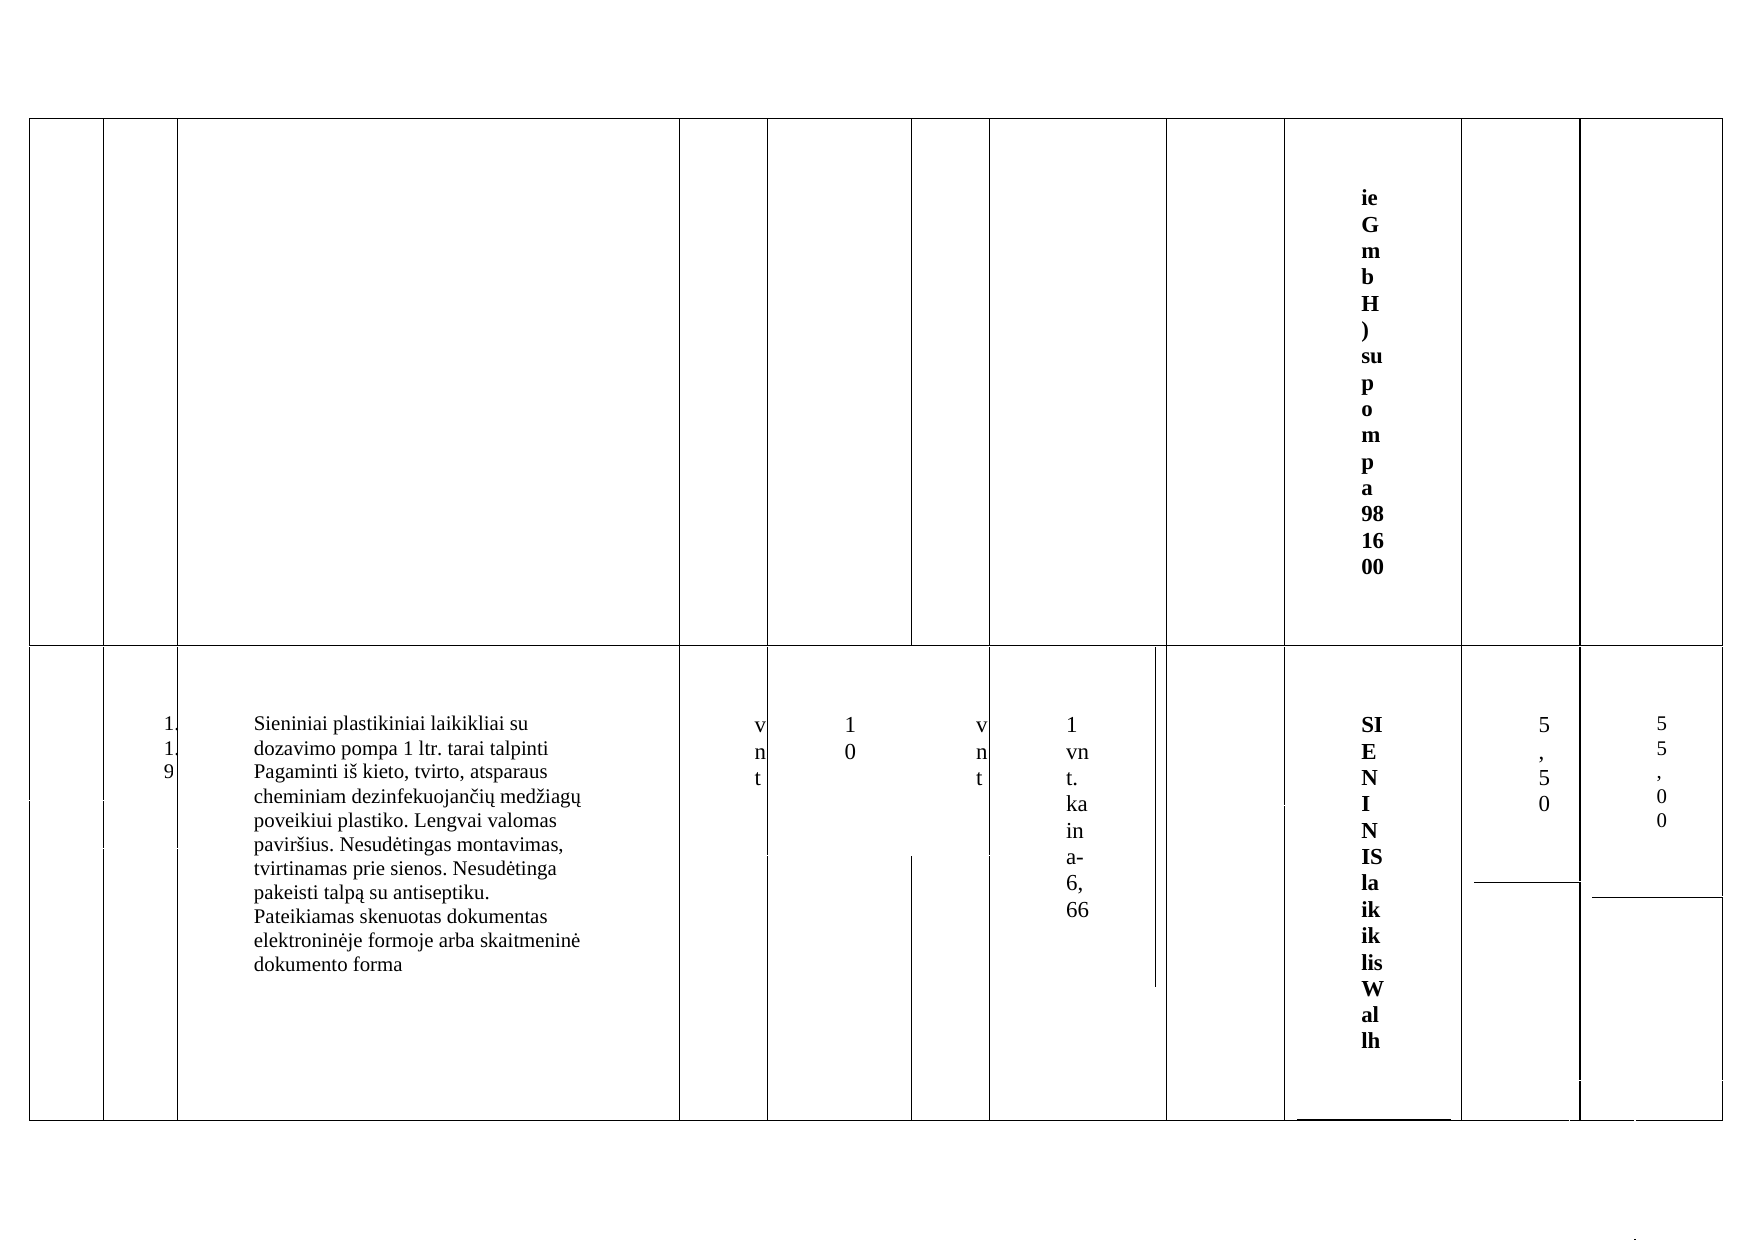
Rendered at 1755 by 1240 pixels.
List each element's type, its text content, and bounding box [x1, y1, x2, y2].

table_cell [768, 647, 823, 855]
table_cell [30, 647, 99, 800]
table_cell 1.1.9 [104, 647, 177, 848]
table_cell [1451, 119, 1461, 645]
table_cell [680, 119, 767, 645]
table_cell ie GmbH) su pompa 981600 [1297, 120, 1450, 644]
table_cell [104, 119, 177, 645]
table_cell [1462, 119, 1579, 645]
table_cell Sieniniai plastikiniai laikikliai su dozavimo pompa 1 ltr. tarai talpinti Pagaminti iš kieto, tvirto, atsparaus cheminiam dezinfekuojančių medžiagų poveikiui plastiko. Lengvai valomas paviršius. Nesudėtingas montavimas, tvirtinamas prie sienos. Nesudėtinga pakeisti talpą su antiseptiku. Pateikiamas skenuotas dokumentas elektroninėje formoje arba skaitmeninė dokumento forma [178, 646, 679, 1119]
table_cell [1581, 119, 1722, 645]
table_cell [768, 830, 911, 1119]
table_cell [1285, 806, 1296, 1119]
table_cell [30, 119, 103, 645]
table_cell [104, 849, 177, 1119]
table_cell [1581, 882, 1722, 1080]
table_cell [1285, 647, 1296, 805]
table_cell [1581, 647, 1591, 881]
table_cell [1451, 646, 1461, 1119]
table_cell [912, 856, 989, 1119]
table_cell [990, 119, 1166, 645]
table_cell vnt [912, 647, 989, 855]
table_cell 1 vnt. kaina-6,66 [990, 646, 1166, 1119]
table_cell [1581, 1081, 1634, 1119]
table_cell 55,00 [1592, 647, 1722, 896]
table_cell [1167, 646, 1284, 1119]
table_cell vnt [680, 646, 767, 1119]
table_cell [1179, 647, 1284, 805]
table_cell 5,50 [1462, 646, 1579, 1119]
table_cell [178, 119, 679, 645]
table_cell [30, 801, 103, 1119]
table_cell 10 [824, 647, 911, 829]
table_cell [1636, 1081, 1722, 1119]
table_cell [768, 119, 911, 645]
table_cell [912, 119, 989, 645]
table_cell [1167, 119, 1284, 645]
table_cell [1285, 119, 1296, 645]
table_cell SIENINIS laikiklis Wallh [1297, 647, 1450, 1118]
